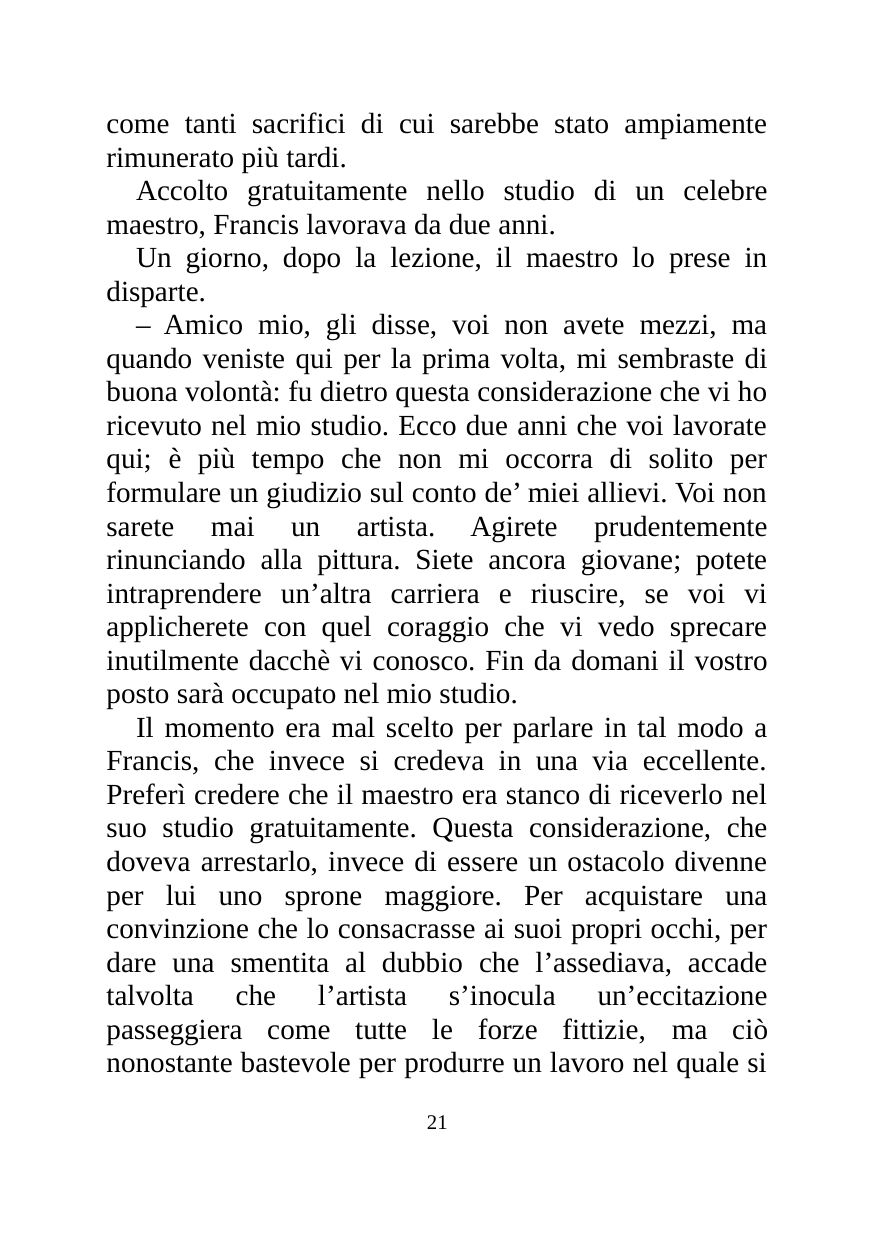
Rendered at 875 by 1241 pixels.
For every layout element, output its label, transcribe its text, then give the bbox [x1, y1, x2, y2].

text Accolto gratuitamente nello studio di un celebre maestro, Francis lavorava da due anni. [106, 173, 768, 240]
text Un giorno, dopo la lezione, il maestro lo prese in disparte. [106, 240, 768, 307]
text come tanti sacrifici di cui sarebbe stato ampiamente rimunerato più tardi. [106, 106, 768, 173]
text – Amico mio, gli disse, voi non avete mezzi, ma quando veniste qui per la prima volta, mi sembraste di buona volontà: fu dietro questa considerazione che vi ho ricevuto nel mio studio. Ecco due anni che voi lavorate qui; è più tempo che non mi occorra di solito per formulare un giudizio sul conto de’ miei allievi. Voi non sarete mai un artista. Agirete prudentemente rinunciando alla pittura. Siete ancora giovane; potete intraprendere un’altra carriera e riuscire, se voi vi applicherete con quel coraggio che vi vedo sprecare inutilmente dacchè vi conosco. Fin da domani il vostro posto sarà occupato nel mio studio. [106, 307, 768, 710]
text Il momento era mal scelto per parlare in tal modo a Francis, che invece si credeva in una via eccellente. Preferì credere che il maestro era stanco di riceverlo nel suo studio gratuitamente. Questa considerazione, che doveva arrestarlo, invece di essere un ostacolo divenne per lui uno sprone maggiore. Per acquistare una convinzione che lo consacrasse ai suoi propri occhi, per dare una smentita al dubbio che l’assediava, accade talvolta che l’artista s’inocula un’eccitazione passeggiera come tutte le forze fittizie, ma ciò nonostante bastevole per produrre un lavoro nel quale si [106, 710, 768, 1079]
